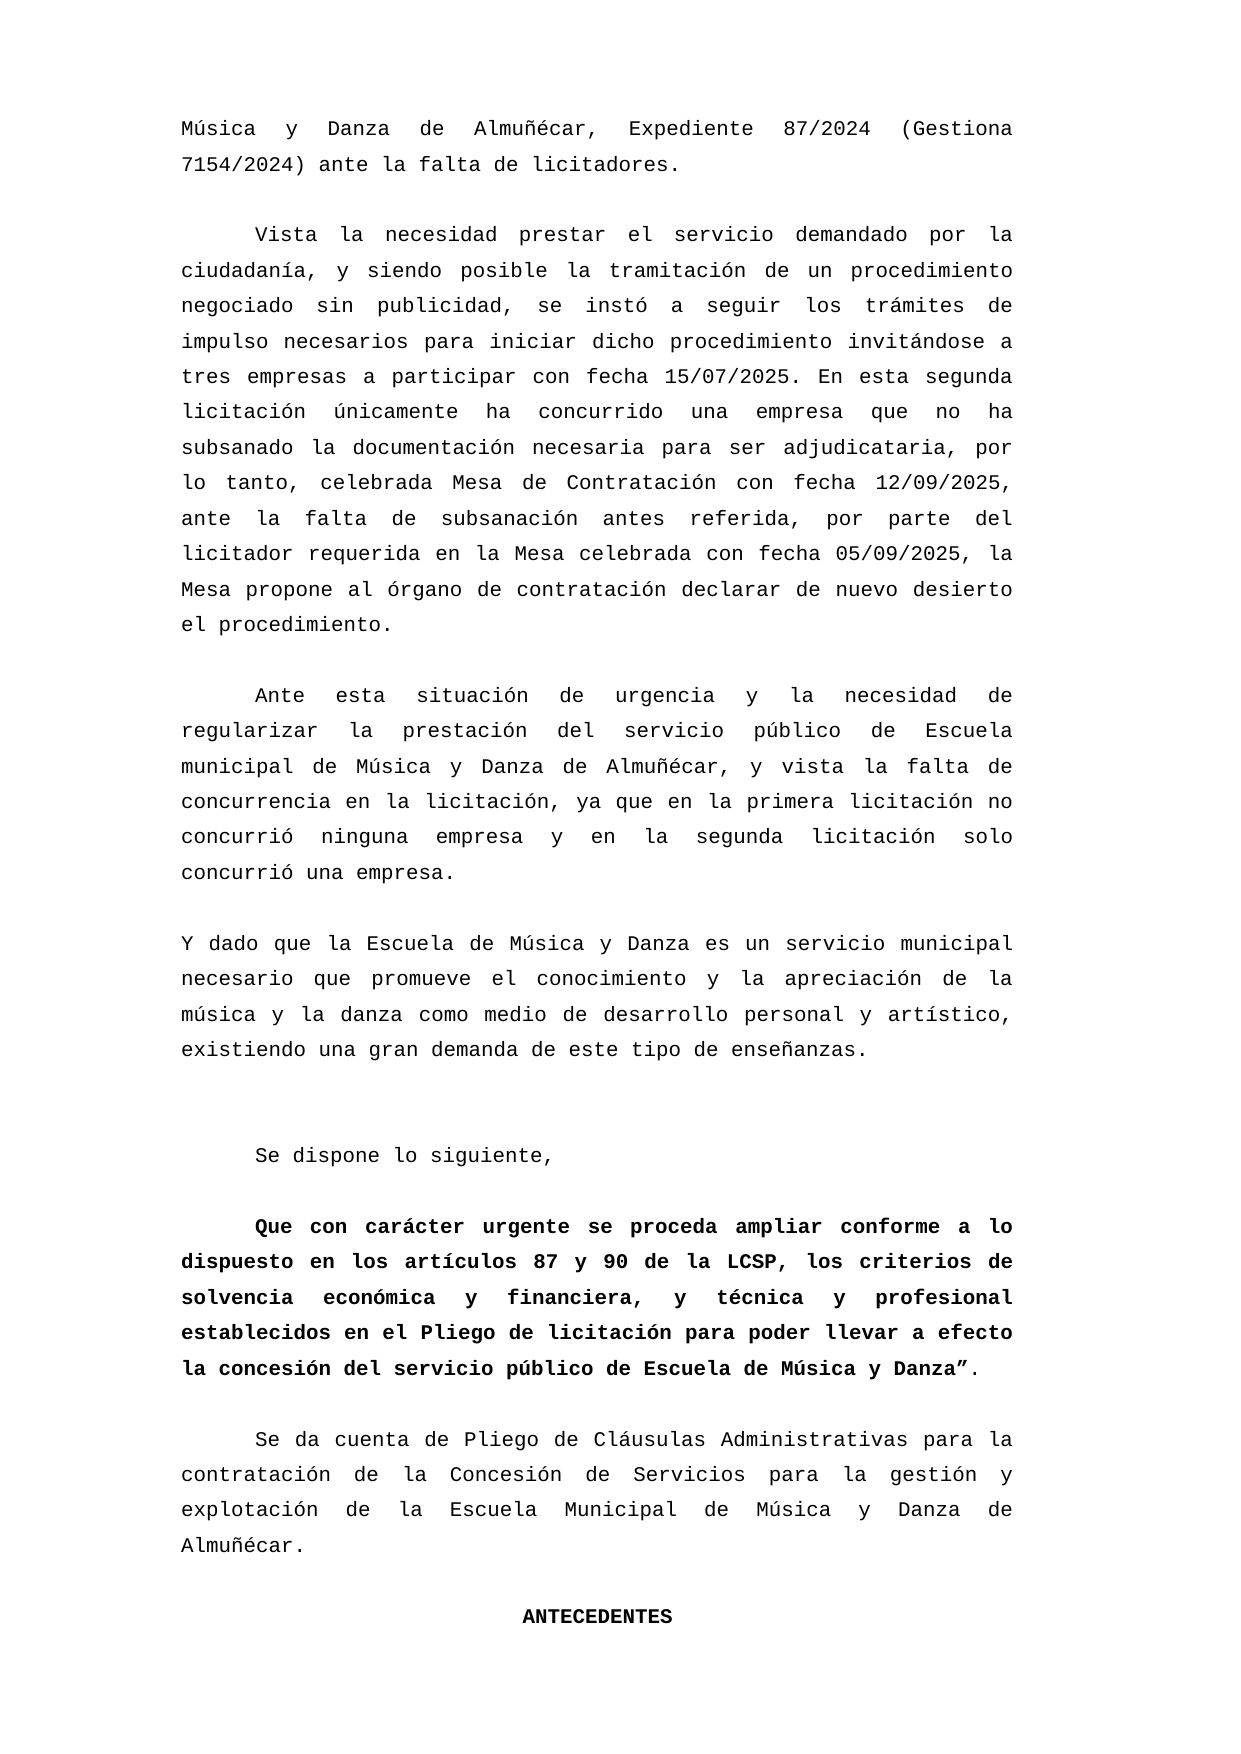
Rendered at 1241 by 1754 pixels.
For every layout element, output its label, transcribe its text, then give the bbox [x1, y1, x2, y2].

subtitle Vista la necesidad prestar el servicio demandado por la ciudadanía, y siendo posible la tramitación de un procedimiento negociado sin publicidad, se instó a seguir los trámites de impulso necesarios para iniciar dicho procedimiento invitándose a tres empresas a participar con fecha 15/07/2025. En esta segunda licitación únicamente ha concurrido una empresa que no ha subsanado la documentación necesaria para ser adjudicataria, por lo tanto, celebrada Mesa de Contratación con fecha 12/09/2025, ante la falta de subsanación antes referida, por parte del licitador requerida en la Mesa celebrada con fecha 05/09/2025, la Mesa propone al órgano de contratación declarar de nuevo desierto el procedimiento. [181, 224, 1013, 638]
subtitle Se da cuenta de Pliego de Cláusulas Administrativas para la contratación de la Concesión de Servicios para la gestión y explotación de la Escuela Municipal de Música y Danza de Almuñécar. [181, 1428, 1013, 1558]
subtitle Ante esta situación de urgencia y la necesidad de regularizar la prestación del servicio público de Escuela municipal de Música y Danza de Almuñécar, y vista la falta de concurrencia en la licitación, ya que en la primera licitación no concurrió ninguna empresa y en la segunda licitación solo concurrió una empresa. [181, 685, 1013, 886]
subtitle Se dispone lo siguiente, [181, 1145, 1013, 1169]
text ANTECEDENTES [181, 1606, 1013, 1629]
subtitle Música y Danza de Almuñécar, Expediente 87/2024 (Gestiona 7154/2024) ante la falta de licitadores. [181, 118, 1013, 177]
subtitle Que con carácter urgente se proceda ampliar conforme a lo dispuesto en los artículos 87 y 90 de la LCSP, los criterios de solvencia económica y financiera, y técnica y profesional establecidos en el Pliego de licitación para poder llevar a efecto la concesión del servicio público de Escuela de Música y Danza”. [181, 1216, 1013, 1381]
subtitle Y dado que la Escuela de Música y Danza es un servicio municipal necesario que promueve el conocimiento y la apreciación de la música y la danza como medio de desarrollo personal y artístico, existiendo una gran demanda de este tipo de enseñanzas. [181, 933, 1013, 1063]
